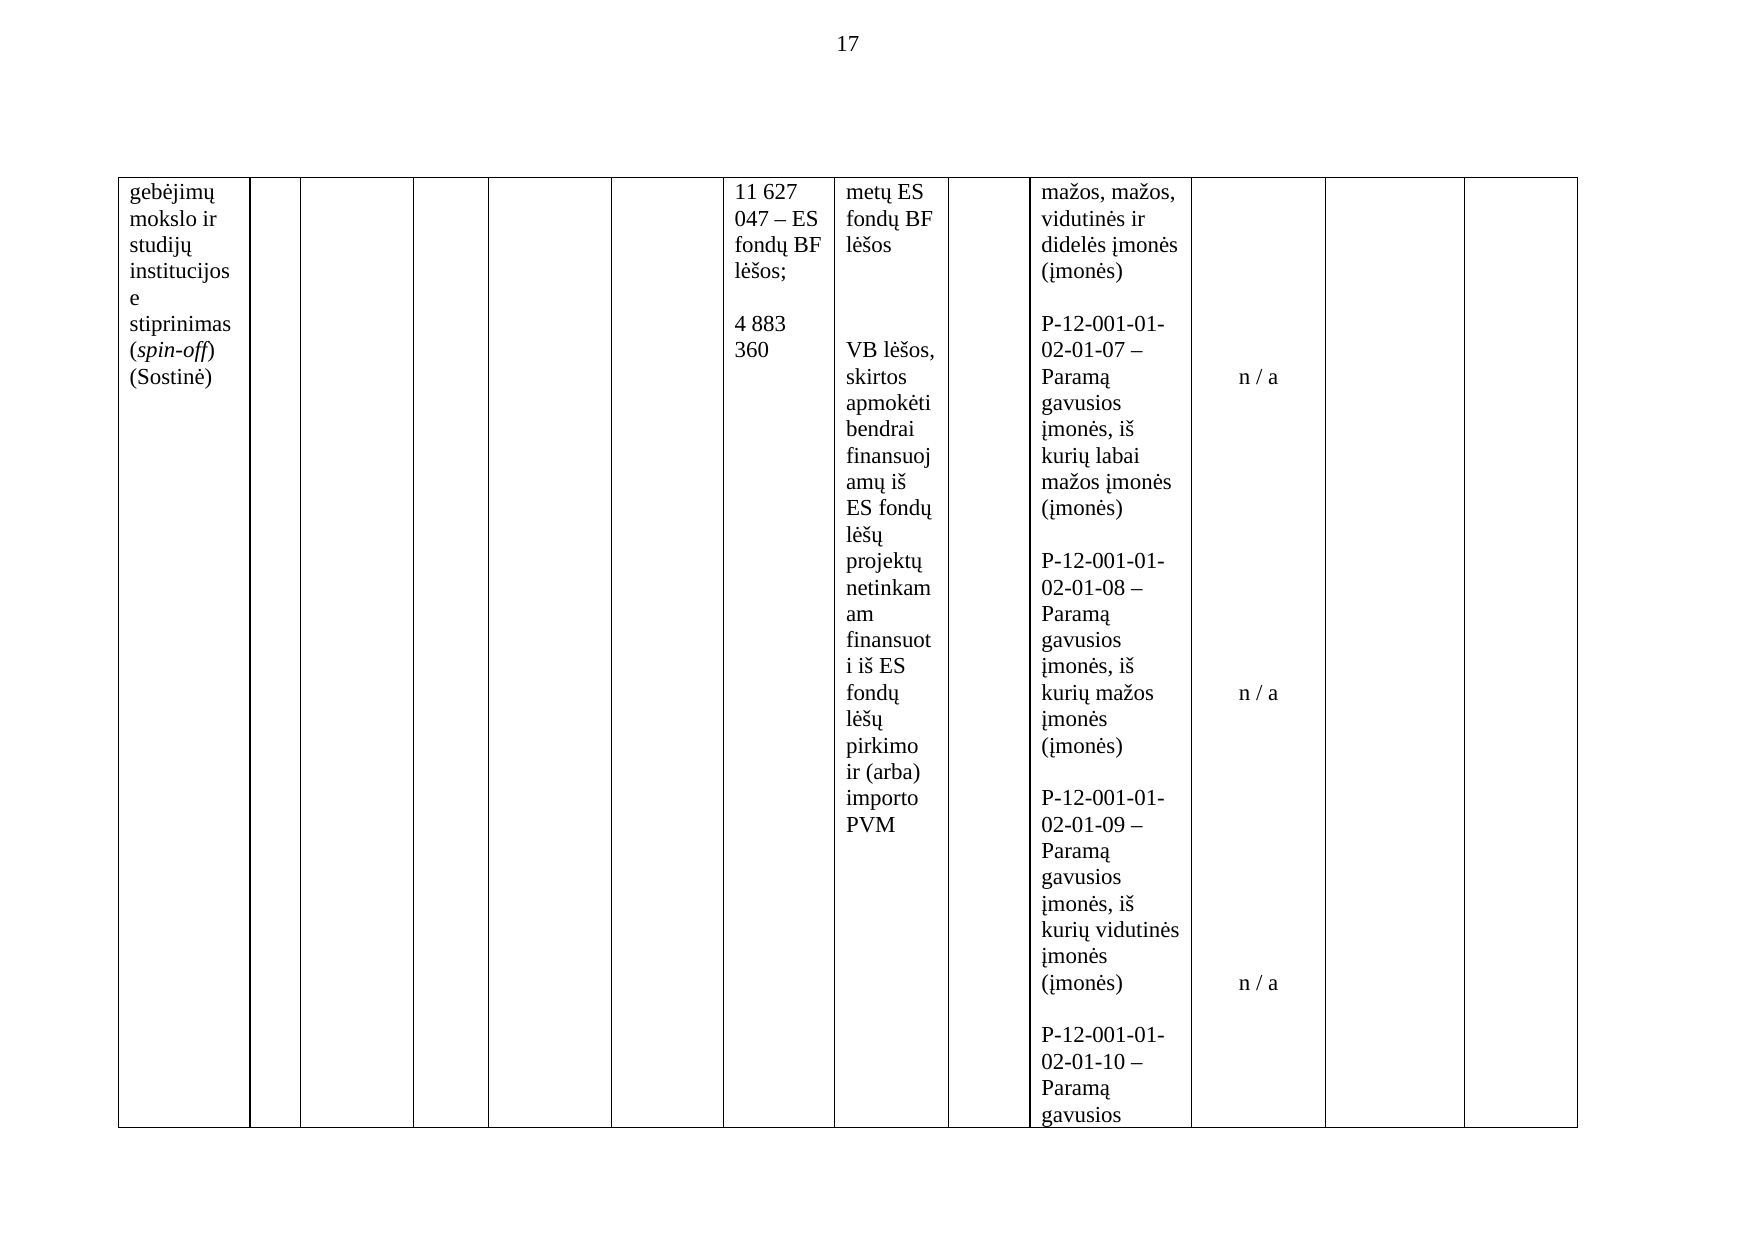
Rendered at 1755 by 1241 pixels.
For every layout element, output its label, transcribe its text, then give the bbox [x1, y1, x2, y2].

table_cell - [1465, 178, 1577, 1127]
table_cell [612, 178, 723, 1127]
table_cell [949, 178, 1029, 1127]
table_cell [1326, 178, 1464, 1127]
table_cell [301, 178, 413, 1127]
table_cell mažos, mažos, vidutinės ir didelės įmonės (įmonės) P-12-001-01-02-01-07 – Paramą gavusios įmonės, iš kurių labai mažos įmonės (įmonės) P-12-001-01-02-01-08 – Paramą gavusios įmonės, iš kurių mažos įmonės (įmonės) P-12-001-01-02-01-09 – Paramą gavusios įmonės, iš kurių vidutinės įmonės (įmonės) P-12-001-01-02-01-10 – Paramą gavusios [1031, 178, 1191, 1127]
table_cell n / a n / a n / a [1192, 178, 1325, 1127]
table_cell [414, 178, 488, 1127]
table_cell [489, 178, 611, 1127]
table_cell 11 627 047 – ES fondų BF lėšos; 4 883 360 [724, 178, 834, 1127]
table_cell [251, 178, 300, 1127]
table_cell metų ES fondų BF lėšos VB lėšos, skirtos apmokėti bendrai finansuojamų iš ES fondų lėšų projektų netinkamam finansuoti iš ES fondų lėšų pirkimo ir (arba) importo PVM [835, 178, 948, 1127]
table_cell gebėjimų mokslo ir studijų institucijose stiprinimas (spin-off) (Sostinė) [119, 178, 249, 1127]
